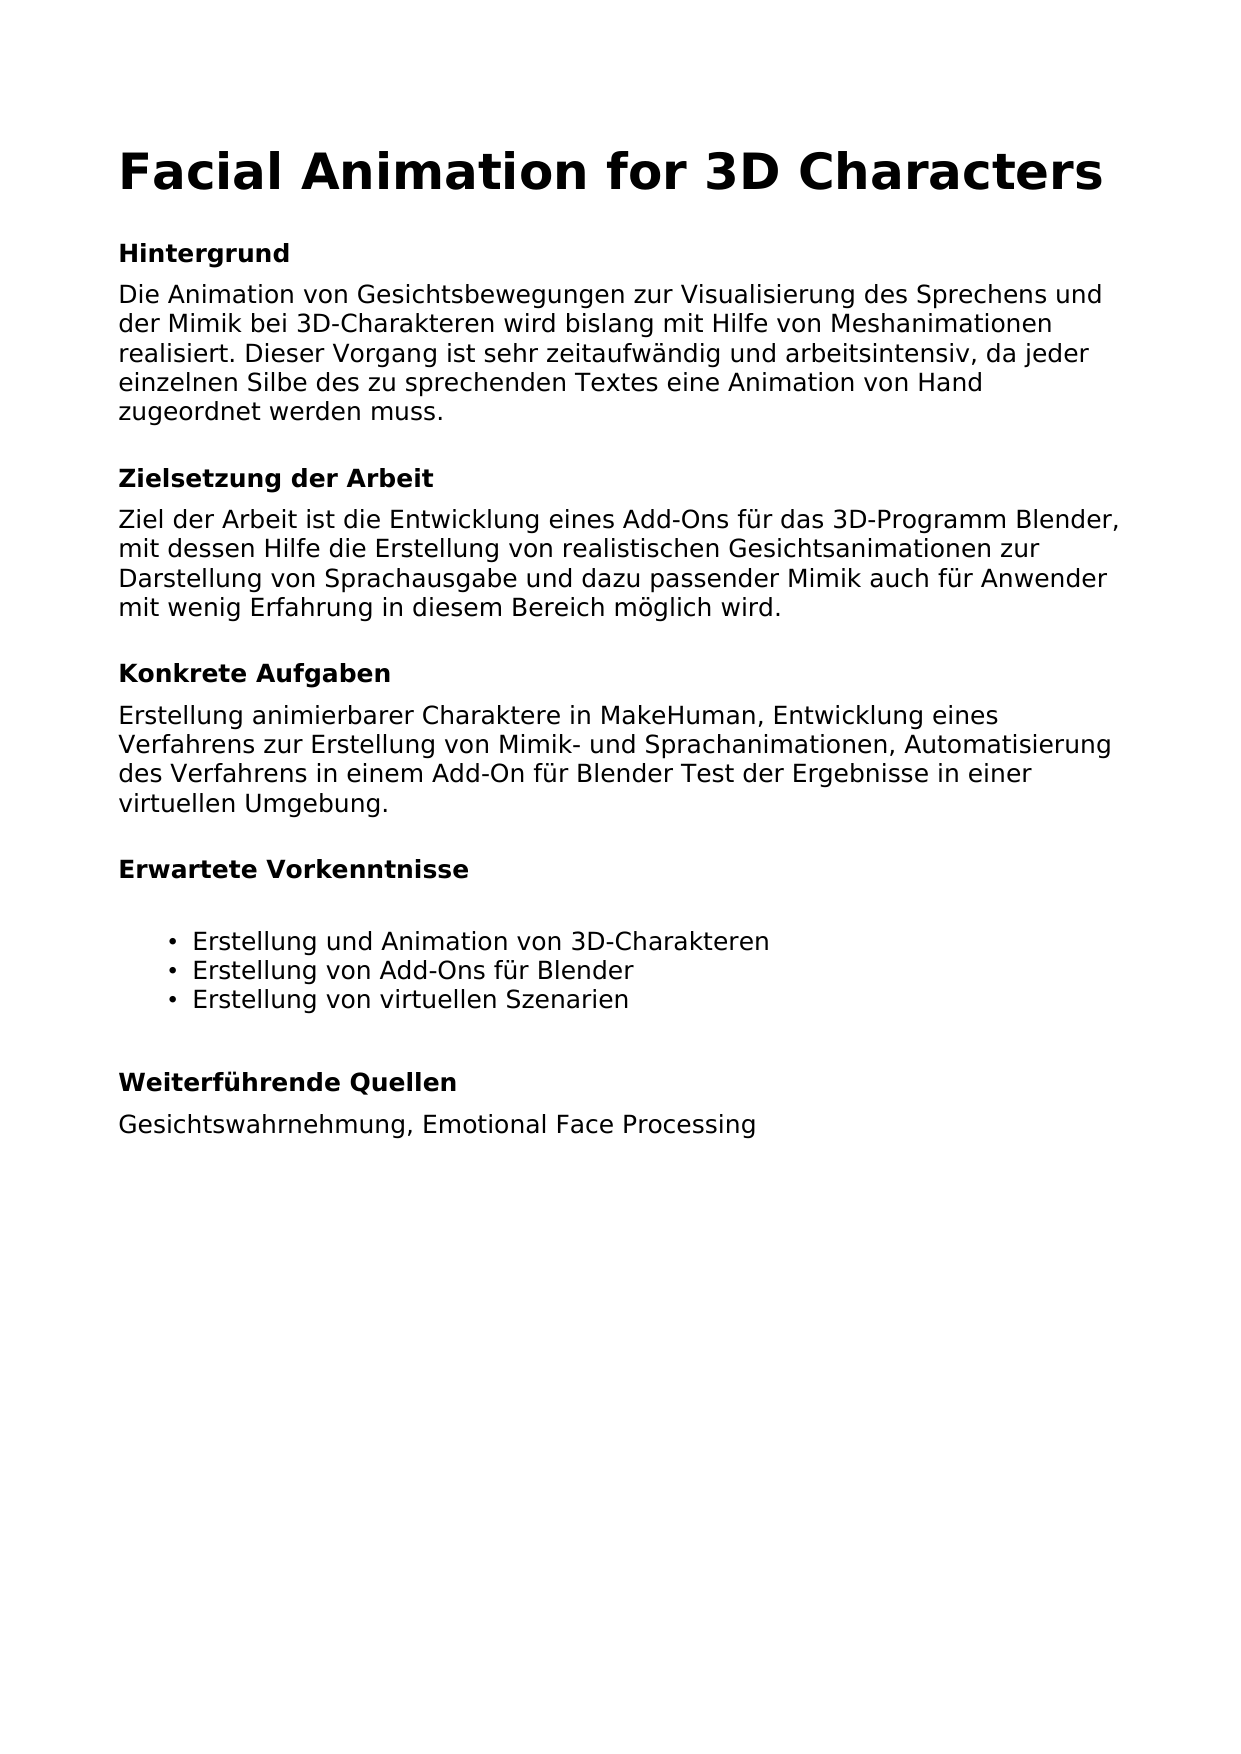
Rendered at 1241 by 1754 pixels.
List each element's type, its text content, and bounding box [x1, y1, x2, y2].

list Erstellung von Add-Ons für Blender [177, 956, 1122, 985]
text Die Animation von Gesichtsbewegungen zur Visualisierung des Sprechens und der Mimik bei 3D-Charakteren wird bislang mit Hilfe von Meshanimationen realisiert. Dieser Vorgang ist sehr zeitaufwändig und arbeitsintensiv, da jeder einzelnen Silbe des zu sprechenden Textes eine Animation von Hand zugeordnet werden muss. [118, 281, 1122, 426]
text Erstellung animierbarer Charaktere in MakeHuman, Entwicklung eines Verfahrens zur Erstellung von Mimik- und Sprachanimationen, Automatisierung des Verfahrens in einem Add-On für Blender Test der Ergebnisse in einer virtuellen Umgebung. [118, 701, 1122, 818]
subtitle Weiterführende Quellen [118, 1069, 1122, 1098]
subtitle Konkrete Aufgaben [118, 660, 1122, 689]
subtitle Facial Animation for 3D Characters [118, 143, 1122, 201]
subtitle Hintergrund [118, 239, 1122, 268]
list Erstellung von virtuellen Szenarien [177, 985, 1122, 1014]
text Gesichtswahrnehmung, Emotional Face Processing [118, 1110, 1122, 1139]
subtitle Zielsetzung der Arbeit [118, 464, 1122, 493]
text Ziel der Arbeit ist die Entwicklung eines Add-Ons für das 3D-Programm Blender, mit dessen Hilfe die Erstellung von realistischen Gesichtsanimationen zur Darstellung von Sprachausgabe und dazu passender Mimik auch für Anwender mit wenig Erfahrung in diesem Bereich möglich wird. [118, 506, 1122, 622]
subtitle Erwartete Vorkenntnisse [118, 856, 1122, 885]
list Erstellung und Animation von 3D-Charakteren [177, 927, 1122, 956]
